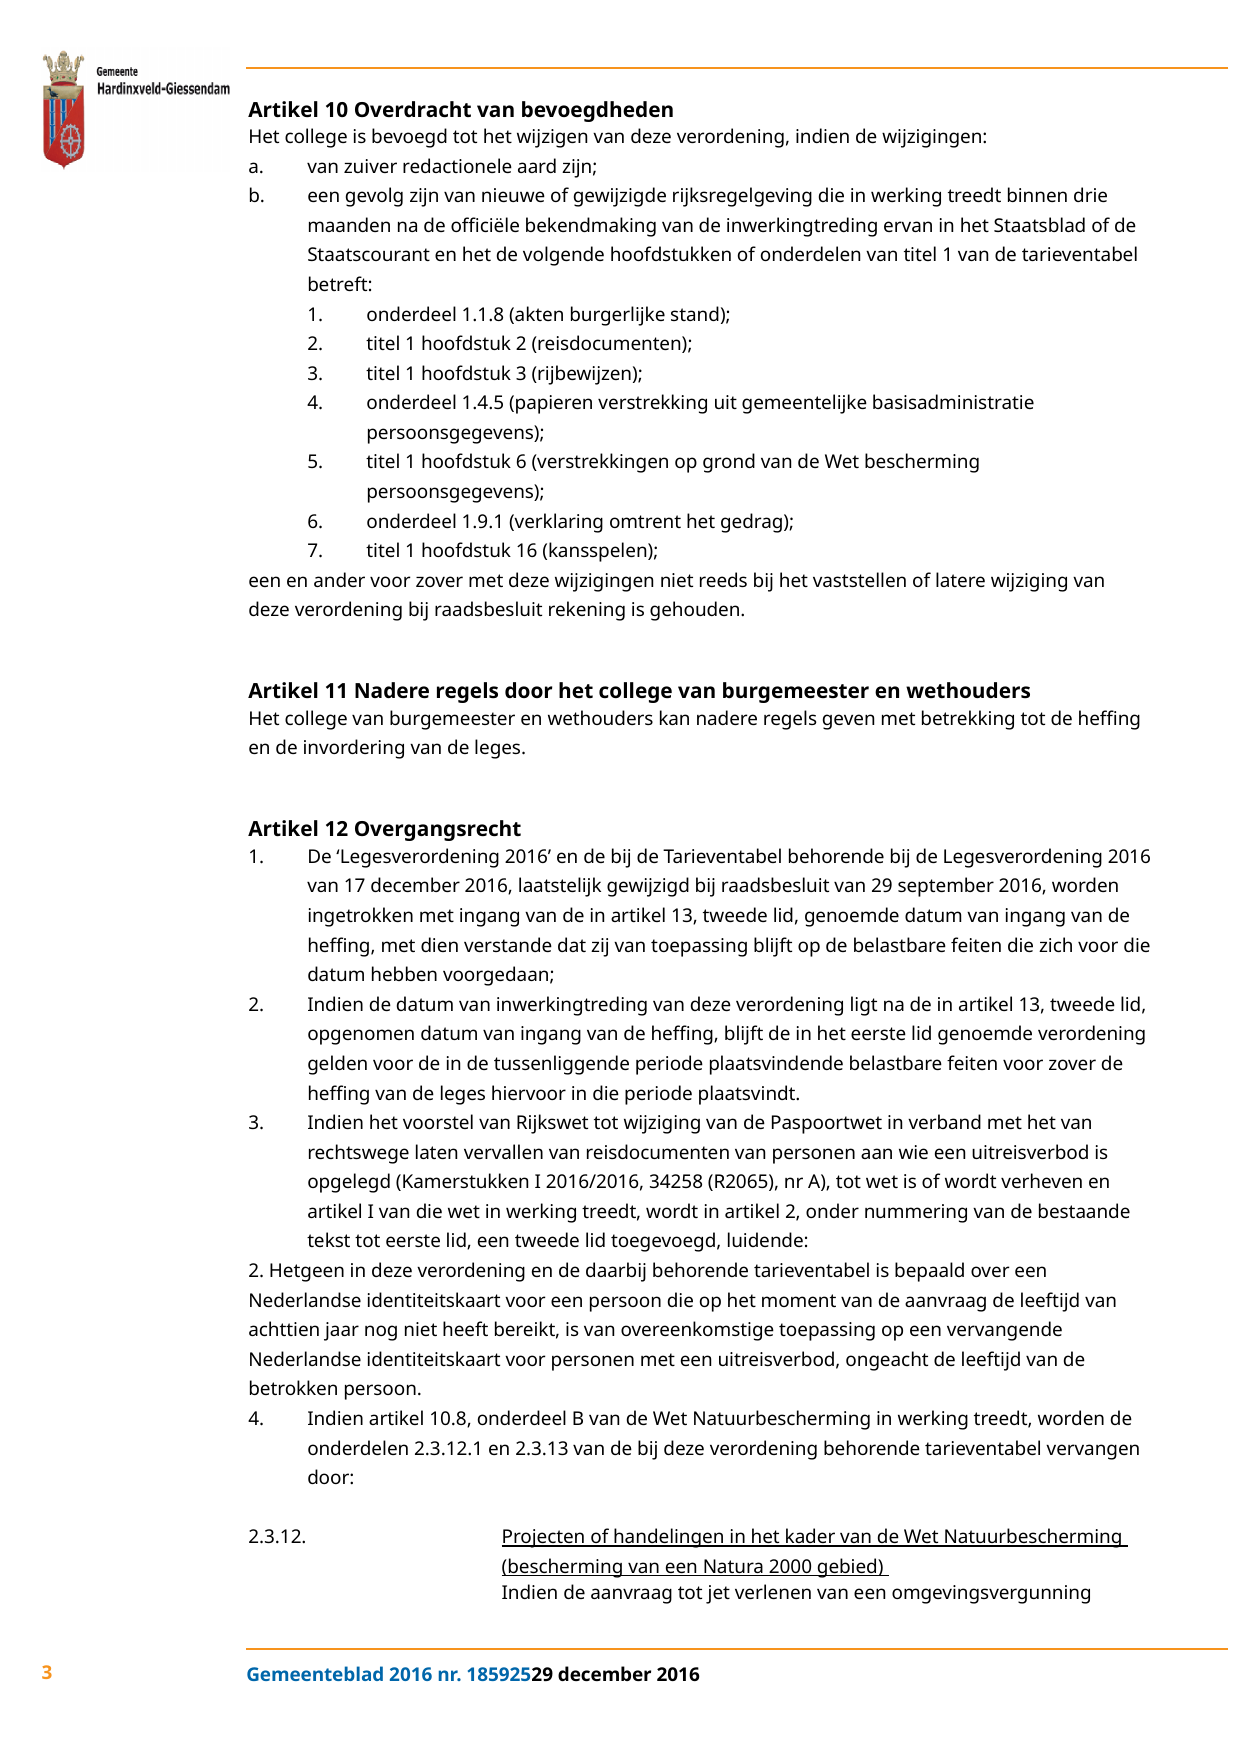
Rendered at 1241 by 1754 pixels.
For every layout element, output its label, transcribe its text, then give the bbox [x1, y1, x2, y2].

list Indien de datum van inwerkingtreding van deze verordening ligt na de in artikel 13, tweede lid, opgenomen datum van ingang van de heffing, blijft de in het eerste lid genoemde verordening gelden voor de in de tussenliggende periode plaatsvindende belastbare feiten voor zover de heffing van de leges hiervoor in die periode plaatsvindt. [248, 991, 1152, 1105]
list van zuiver redactionele aard zijn; [248, 153, 1152, 178]
table_cell Indien de aanvraag tot jet verlenen van een omgevingsvergunning [501, 1579, 1152, 1604]
list een gevolg zijn van nieuwe of gewijzigde rijksregelgeving die in werking treedt binnen drie maanden na de officiële bekendmaking van de inwerkingtreding ervan in het Staatsblad of de Staatscourant en het de volgende hoofdstukken of onderdelen van titel 1 van de tarieventabel betreft: [248, 182, 1152, 297]
list titel 1 hoofdstuk 16 (kansspelen); [307, 537, 1152, 563]
list onderdeel 1.4.5 (papieren verstrekking uit gemeentelijke basisadministratie persoonsgegevens); [307, 389, 1152, 445]
text Het college van burgemeester en wethouders kan nadere regels geven met betrekking tot de heffing en de invordering van de leges. [248, 705, 1152, 760]
list Indien artikel 10.8, onderdeel B van de Wet Natuurbescherming in werking treedt, worden de onderdelen 2.3.12.1 en 2.3.13 van de bij deze verordening behorende tarieventabel vervangen door: [248, 1405, 1152, 1490]
list titel 1 hoofdstuk 3 (rijbewijzen); [307, 360, 1152, 386]
table_header Projecten of handelingen in het kader van de Wet Natuurbescherming (bescherming van een Natura 2000 gebied) [501, 1524, 1152, 1579]
list titel 1 hoofdstuk 6 (verstrekkingen op grond van de Wet bescherming persoonsgegevens); [307, 449, 1152, 504]
table_header 2.3.12. [248, 1524, 501, 1579]
list titel 1 hoofdstuk 2 (reisdocumenten); [307, 330, 1152, 356]
text Artikel 10 Overdracht van bevoegdheden [248, 95, 1152, 123]
text 2. Hetgeen in deze verordening en de daarbij behorende tarieventabel is bepaald over een Nederlandse identiteitskaart voor een persoon die op het moment van de aanvraag de leeftijd van achttien jaar nog niet heeft bereikt, is van overeenkomstige toepassing op een vervangende Nederlandse identiteitskaart voor personen met een uitreisverbod, ongeacht de leeftijd van de betrokken persoon. [248, 1257, 1152, 1401]
list De ‘Legesverordening 2016’ en de bij de Tarieventabel behorende bij de Legesverordening 2016 van 17 december 2016, laatstelijk gewijzigd bij raadsbesluit van 29 september 2016, worden ingetrokken met ingang van de in artikel 13, tweede lid, genoemde datum van ingang van de heffing, met dien verstande dat zij van toepassing blijft op de belastbare feiten die zich voor die datum hebben voorgedaan; [248, 843, 1152, 987]
list Indien het voorstel van Rijkswet tot wijziging van de Paspoortwet in verband met het van rechtswege laten vervallen van reisdocumenten van personen aan wie een uitreisverbod is opgelegd (Kamerstukken I 2016/2016, 34258 (R2065), nr A), tot wet is of wordt verheven en artikel I van die wet in werking treedt, wordt in artikel 2, onder nummering van de bestaande tekst tot eerste lid, een tweede lid toegevoegd, luidende: [248, 1109, 1152, 1253]
text Artikel 11 Nadere regels door het college van burgemeester en wethouders [248, 677, 1152, 705]
text Het college is bevoegd tot het wijzigen van deze verordening, indien de wijzigingen: [248, 123, 1152, 149]
text Artikel 12 Overgangsrecht [248, 814, 1152, 843]
list onderdeel 1.1.8 (akten burgerlijke stand); [307, 301, 1152, 326]
picture [41, 47, 231, 172]
text een en ander voor zover met deze wijzigingen niet reeds bij het vaststellen of latere wijziging van deze verordening bij raadsbesluit rekening is gehouden. [248, 567, 1152, 622]
table_cell [248, 1579, 501, 1604]
list onderdeel 1.9.1 (verklaring omtrent het gedrag); [307, 508, 1152, 533]
